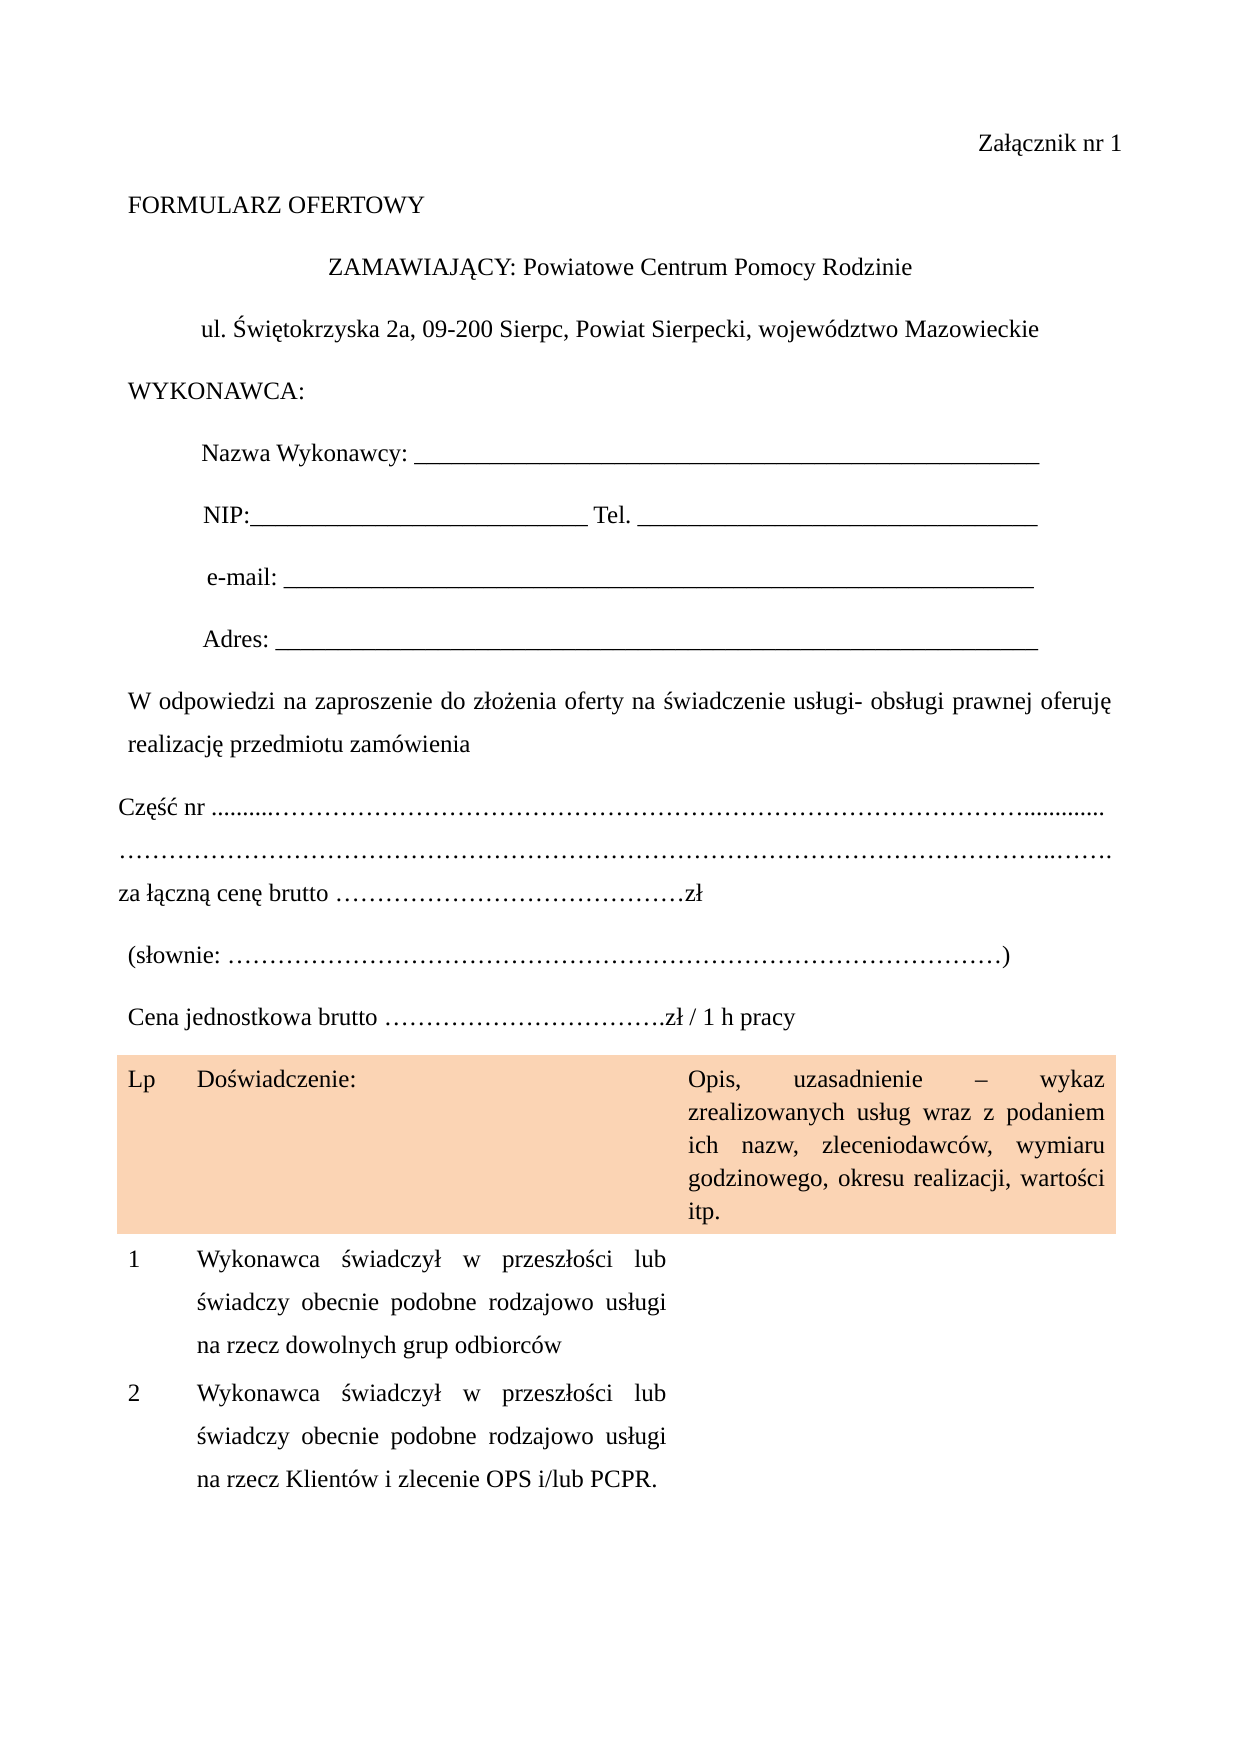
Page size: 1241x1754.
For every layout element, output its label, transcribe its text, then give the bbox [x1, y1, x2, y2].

table_cell [677, 1234, 1116, 1368]
table_cell Wykonawca świadczył w przeszłości lub świadczy obecnie podobne rodzajowo usługi na rzecz dowolnych grup odbiorców [186, 1234, 677, 1368]
text NIP:___________________________ Tel. ________________________________ [128, 500, 1113, 529]
text Cena jednostkowa brutto …………………………….zł / 1 h pracy [128, 1002, 1113, 1031]
text Nazwa Wykonawcy: __________________________________________________ [128, 438, 1113, 467]
text Załącznik nr 1 [118, 128, 1122, 156]
text WYKONAWCA: [128, 376, 1113, 405]
table_header Opis, uzasadnienie – wykaz zrealizowanych usług wraz z podaniem ich nazw, zleceniodawców, wymiaru godzinowego, okresu realizacji, wartości itp. [677, 1055, 1116, 1234]
text ul. Świętokrzyska 2a, 09-200 Sierpc, Powiat Sierpecki, województwo Mazowieckie [128, 314, 1113, 343]
text Część nr ..........……………………………………………………………………………….............…………………………………………………………………………………………………..……. za łączną cenę brutto ……………………………………zł [118, 792, 1122, 907]
text (słownie: …………………………………………………………………………………) [128, 940, 1113, 969]
text Adres: _____________________________________________________________ [128, 624, 1113, 653]
text ZAMAWIAJĄCY: Powiatowe Centrum Pomocy Rodzinie [128, 252, 1113, 281]
table_header Doświadczenie: [186, 1055, 677, 1234]
table_header Lp [117, 1055, 186, 1234]
table_cell 2 [117, 1368, 186, 1502]
table_cell 1 [117, 1234, 186, 1368]
table_cell Wykonawca świadczył w przeszłości lub świadczy obecnie podobne rodzajowo usługi na rzecz Klientów i zlecenie OPS i/lub PCPR. [186, 1368, 677, 1502]
text W odpowiedzi na zaproszenie do złożenia oferty na świadczenie usługi- obsługi prawnej oferuję realizację przedmiotu zamówienia [128, 686, 1113, 758]
text e-mail: ____________________________________________________________ [128, 562, 1113, 591]
table_cell [677, 1368, 1116, 1502]
text FORMULARZ OFERTOWY [128, 190, 1113, 218]
